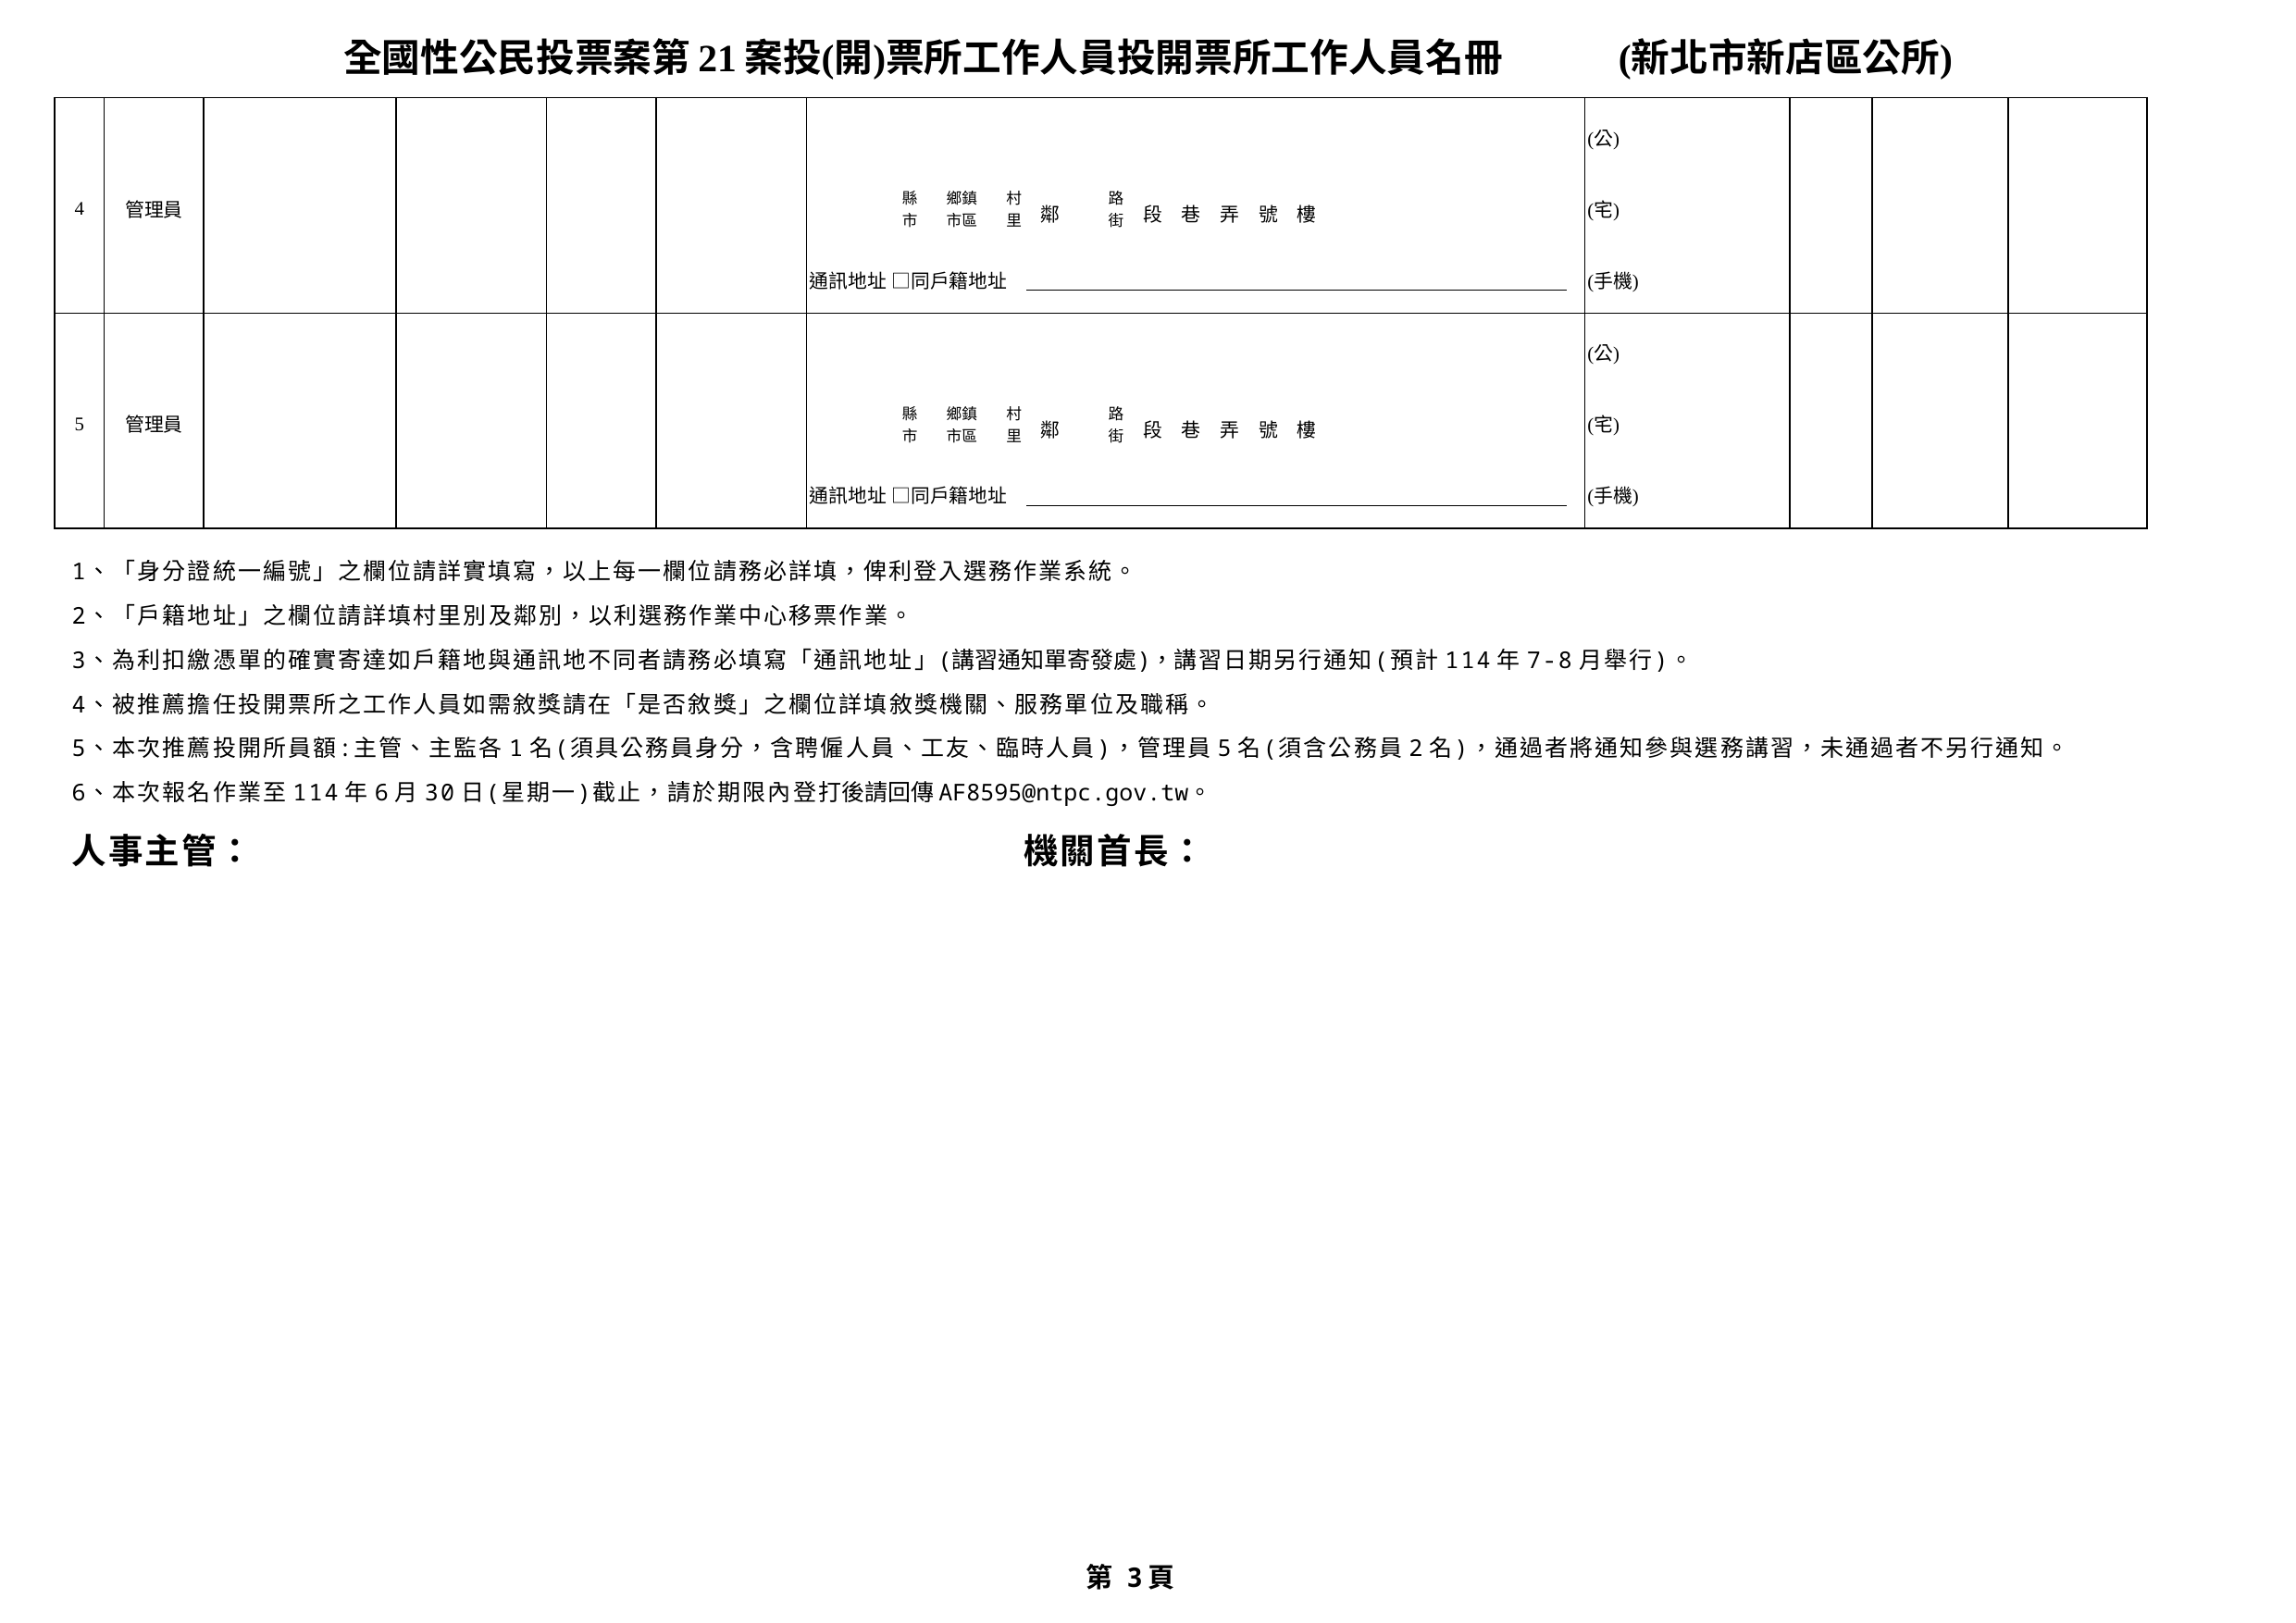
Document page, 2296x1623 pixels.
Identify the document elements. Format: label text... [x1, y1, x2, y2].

table_cell 4 [56, 98, 104, 312]
table_cell [547, 98, 655, 312]
table_cell [205, 314, 395, 527]
table_cell [657, 98, 806, 312]
table_cell [1873, 98, 2007, 312]
table_cell [397, 98, 546, 312]
text 5、本次推薦投開所員額:主管、主監各1名(須具公務員身分，含聘僱人員、工友、臨時人員)，管理員5名(須含公務員2名)，通過者將通知參與選務講習，未通過者不另行通知。 [71, 732, 2133, 762]
table_cell [1791, 98, 1871, 312]
table_cell [205, 98, 395, 312]
table_cell [397, 314, 546, 527]
table_cell [2009, 314, 2146, 527]
table_cell 5 [56, 314, 104, 527]
text 6、本次報名作業至114年6月30日(星期一)截止，請於期限內登打後請回傳AF8595@ntpc.gov.tw。 [71, 776, 2133, 807]
table_cell [1873, 314, 2007, 527]
table_cell 管理員 [105, 98, 203, 312]
table_cell (公) (宅) (手機) [1585, 98, 1789, 312]
table_cell (公) (宅) (手機) [1585, 314, 1789, 527]
text 4、被推薦擔任投開票所之工作人員如需敘獎請在「是否敘獎」之欄位詳填敘獎機關、服務單位及職稱。 [71, 688, 2133, 719]
table_cell [1791, 314, 1871, 527]
table_cell 管理員 [105, 314, 203, 527]
text 2、「戶籍地址」之欄位請詳填村里別及鄰別，以利選務作業中心移票作業。 [71, 599, 2133, 630]
text 人事主管： 機關首長： [71, 821, 2133, 874]
table_cell 縣市 鄉鎮市區 村里 鄰 路街 段 巷 弄 號 樓 通訊地址 □同戶籍地址 [807, 314, 1584, 527]
table_cell [2009, 98, 2146, 312]
table_cell 縣市 鄉鎮市區 村里 鄰 路街 段 巷 弄 號 樓 通訊地址 □同戶籍地址 [807, 98, 1584, 312]
table_cell [547, 314, 655, 527]
table_cell [657, 314, 806, 527]
text 1、「身分證統一編號」之欄位請詳實填寫，以上每一欄位請務必詳填，俾利登入選務作業系統。 [71, 554, 2133, 586]
text 3、為利扣繳憑單的確實寄達如戶籍地與通訊地不同者請務必填寫「通訊地址」(講習通知單寄發處)，講習日期另行通知(預計114年7-8月舉行)。 [71, 643, 2133, 675]
